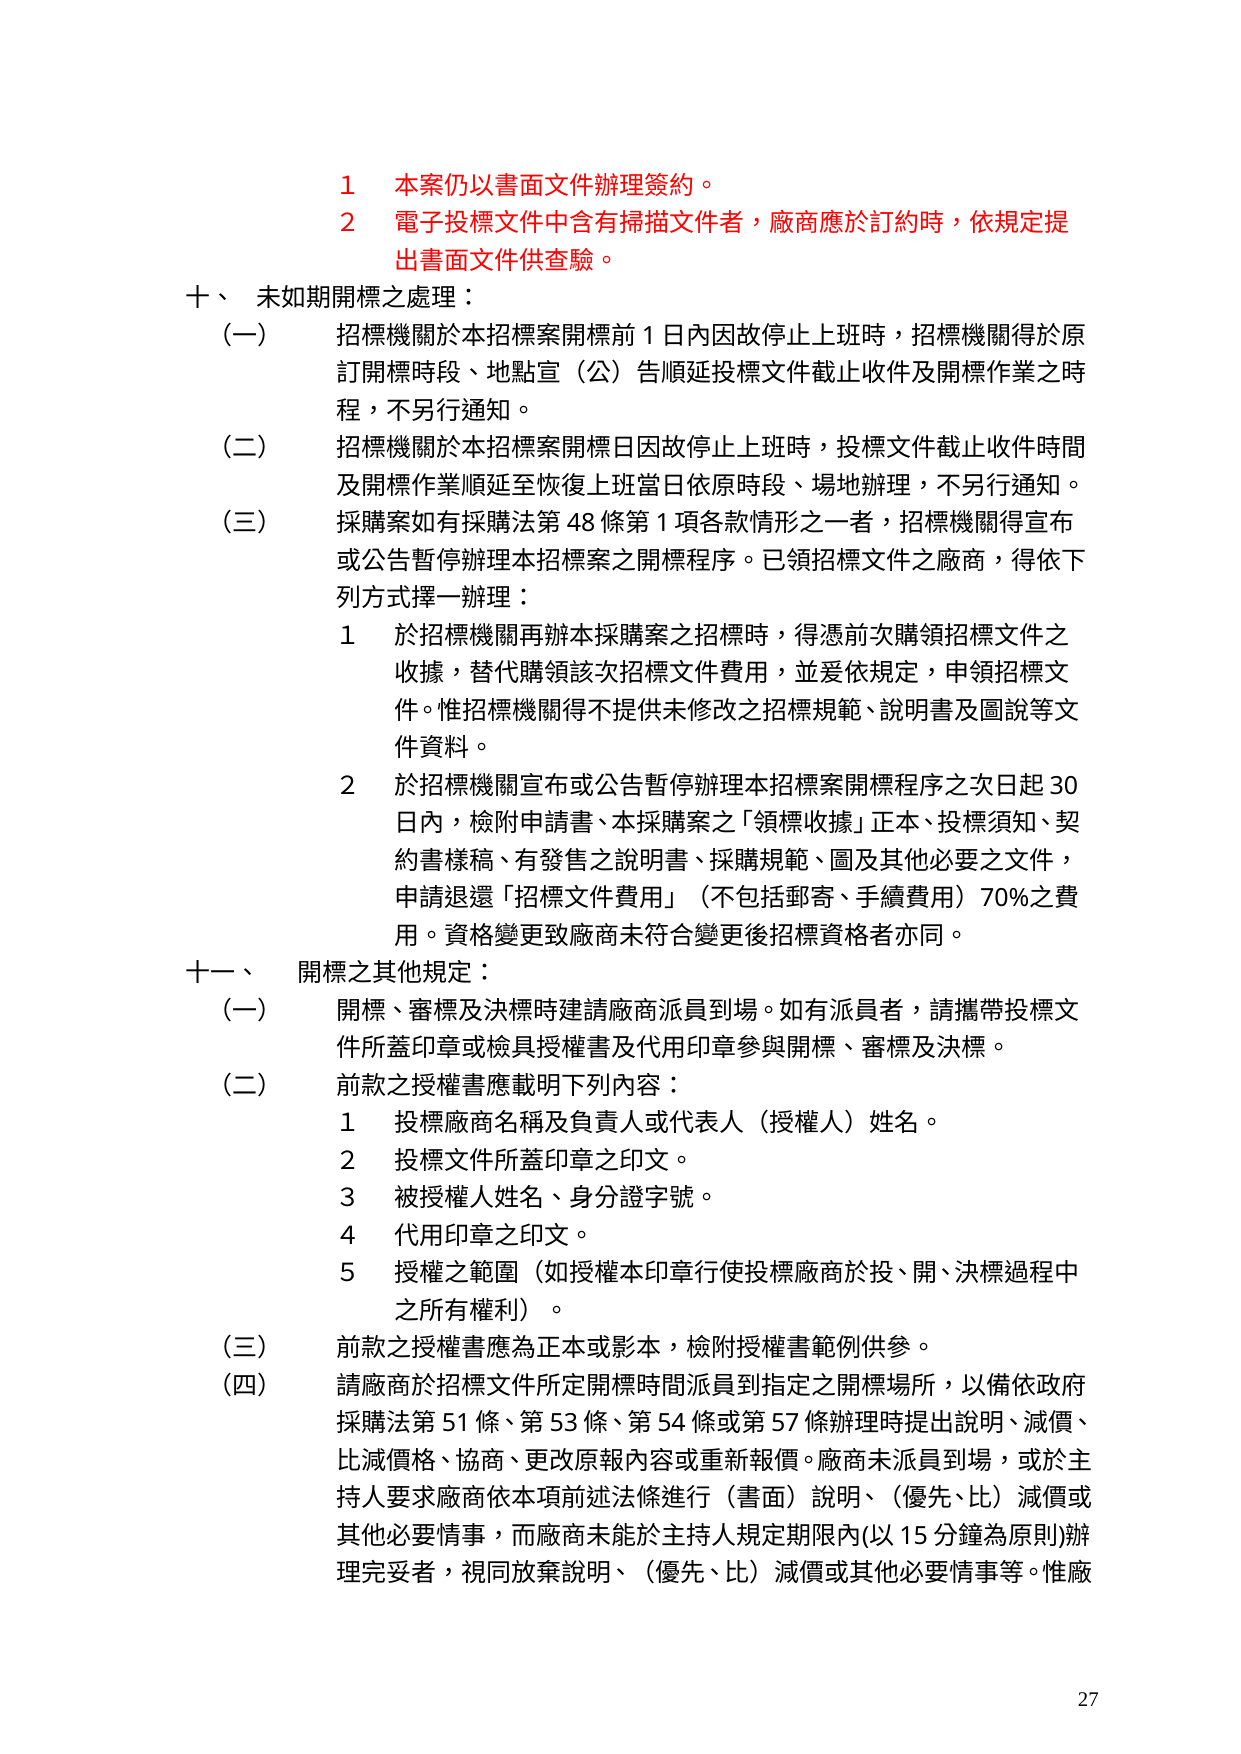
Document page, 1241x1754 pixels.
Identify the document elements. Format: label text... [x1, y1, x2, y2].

subtitle 被授權人姓名、身分證字號。 [335, 1177, 1079, 1214]
subtitle 本案仍以書面文件辦理簽約。 [335, 164, 1092, 202]
subtitle 未如期開標之處理： [185, 277, 1092, 314]
subtitle 代用印章之印文。 [335, 1214, 1079, 1252]
subtitle 授權之範圍（如授權本印章行使投標廠商於投、開、決標過程中之所有權利）。 [335, 1252, 1079, 1327]
subtitle 招標機關於本招標案開標前1日內因故停止上班時，招標機關得於原訂開標時段、地點宣（公）告順延投標文件截止收件及開標作業之時程，不另行通知。 [207, 314, 1092, 427]
subtitle 開標、審標及決標時建請廠商派員到場。如有派員者，請攜帶投標文件所蓋印章或檢具授權書及代用印章參與開標、審標及決標。 [207, 989, 1079, 1064]
subtitle 投標廠商名稱及負責人或代表人（授權人）姓名。 [335, 1102, 1079, 1139]
subtitle 於招標機關再辦本採購案之招標時，得憑前次購領招標文件之收據，替代購領該次招標文件費用，並爰依規定，申領招標文件。惟招標機關得不提供未修改之招標規範、說明書及圖說等文件資料。 [335, 614, 1079, 764]
subtitle 招標機關於本招標案開標日因故停止上班時，投標文件截止收件時間及開標作業順延至恢復上班當日依原時段、場地辦理，不另行通知。 [207, 427, 1092, 502]
subtitle 前款之授權書應為正本或影本，檢附授權書範例供參。 [207, 1327, 1079, 1364]
subtitle 開標之其他規定： [185, 952, 1079, 989]
subtitle 請廠商於招標文件所定開標時間派員到指定之開標場所，以備依政府採購法第51條、第53條、第54條或第57條辦理時提出說明、減價、比減價格、協商、更改原報內容或重新報價。廠商未派員到場，或於主持人要求廠商依本項前述法條進行（書面）說明、（優先、比）減價或其他必要情事，而廠商未能於主持人規定期限內(以15分鐘為原則)辦理完妥者，視同放棄說明、（優先、比）減價或其他必要情事等。惟廠商如未派員到場者，招標機關得以電話通知該廠商聯絡人於上開期限內，到場辦理該等事宜。 [207, 1364, 1092, 1589]
subtitle 於招標機關宣布或公告暫停辦理本招標案開標程序之次日起30日內，檢附申請書、本採購案之「領標收據」正本、投標須知、契約書樣稿、有發售之說明書、採購規範、圖及其他必要之文件，申請退還「招標文件費用」（不包括郵寄、手續費用）70%之費用。資格變更致廠商未符合變更後招標資格者亦同。 [335, 764, 1079, 952]
subtitle 前款之授權書應載明下列內容： [207, 1064, 1079, 1102]
subtitle 採購案如有採購法第48條第1項各款情形之一者，招標機關得宣布或公告暫停辦理本招標案之開標程序。已領招標文件之廠商，得依下列方式擇一辦理： [207, 502, 1092, 614]
subtitle 投標文件所蓋印章之印文。 [335, 1139, 1079, 1177]
subtitle 電子投標文件中含有掃描文件者，廠商應於訂約時，依規定提出書面文件供查驗。 [335, 202, 1092, 277]
